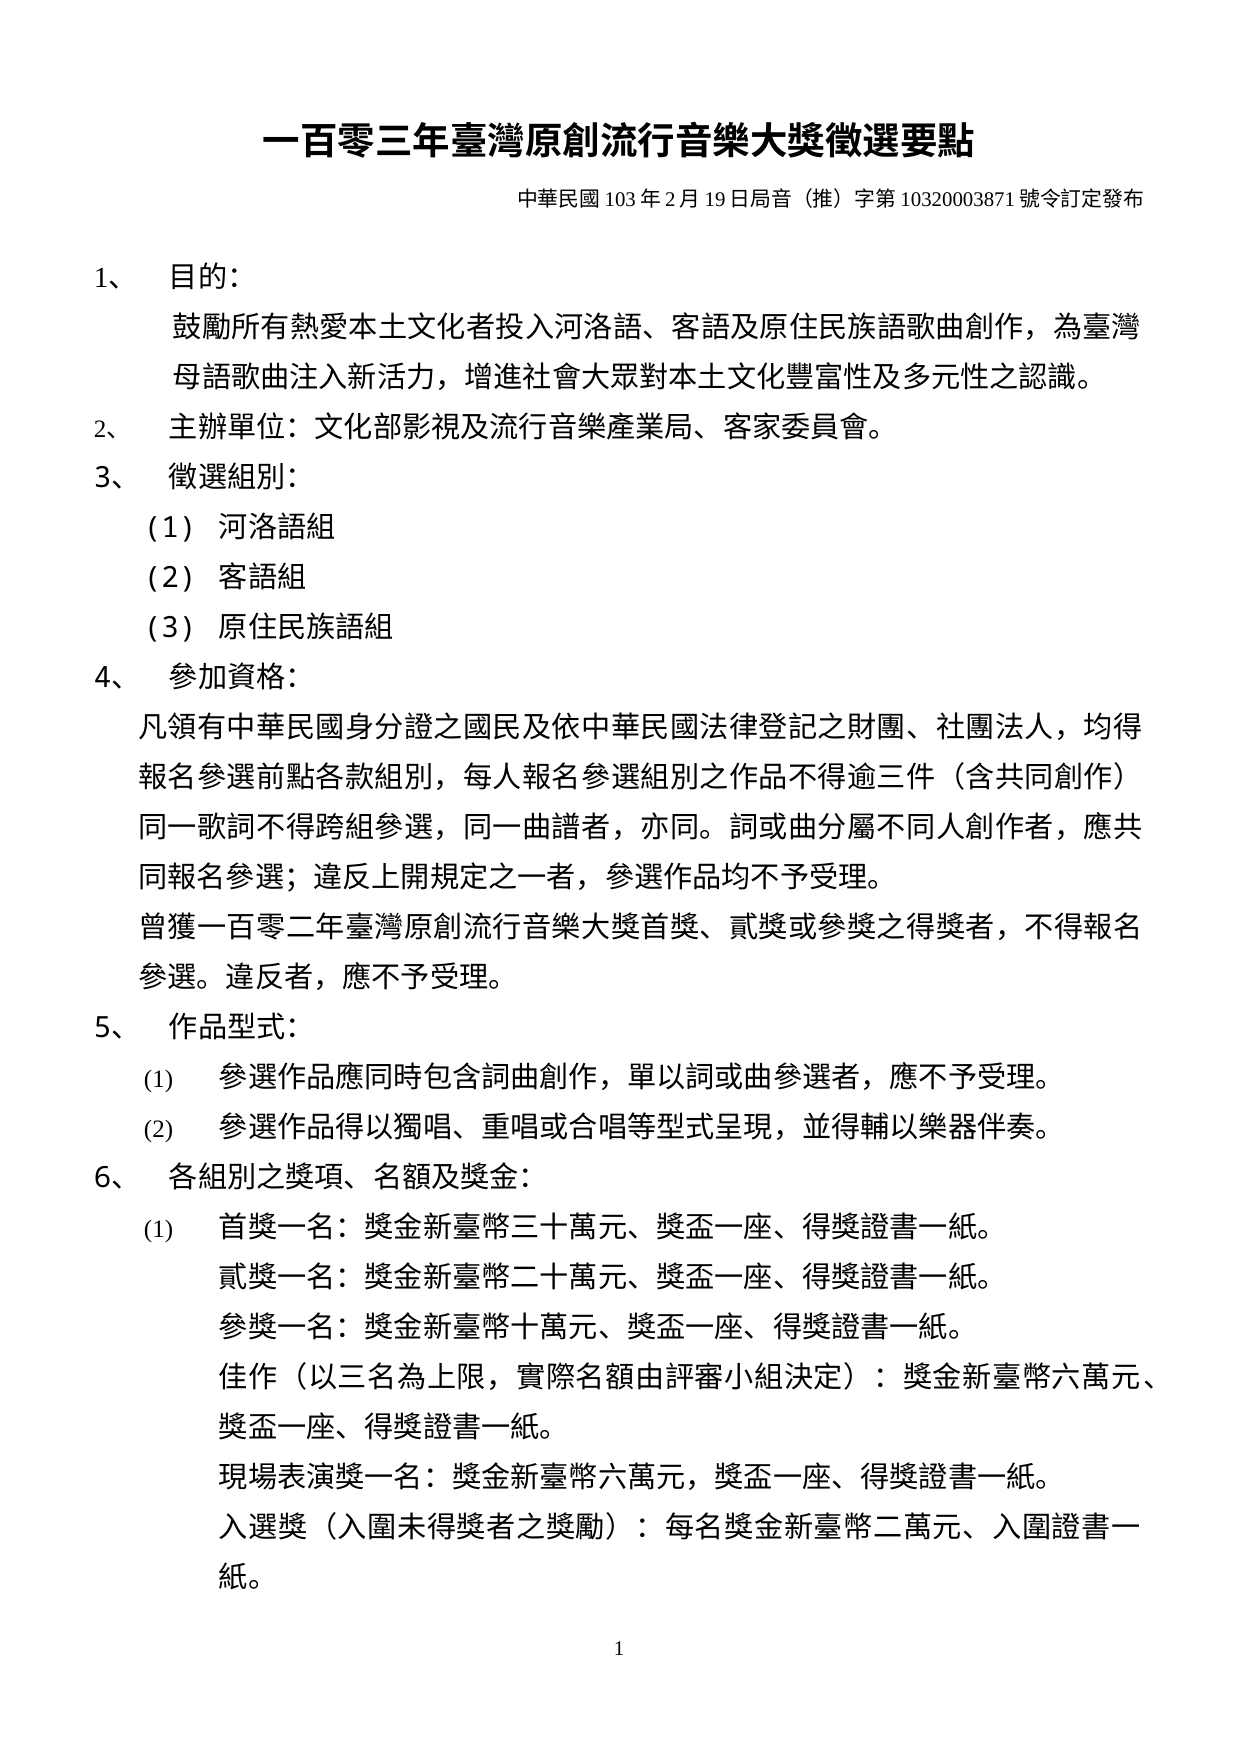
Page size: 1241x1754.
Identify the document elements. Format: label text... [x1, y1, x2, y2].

text 佳作（以三名為上限，實際名額由評審小組決定）：獎金新臺幣六萬元、獎盃一座、得獎證書一紙。 [219, 1348, 1144, 1448]
list 河洛語組 [144, 498, 1144, 548]
list 首獎一名：獎金新臺幣三十萬元、獎盃一座、得獎證書一紙。 [144, 1198, 1144, 1248]
list 原住民族語組 [144, 598, 1144, 648]
text 入選獎（入圍未得獎者之獎勵）：每名獎金新臺幣二萬元、入圍證書一紙。 [219, 1498, 1144, 1598]
text 貳獎一名：獎金新臺幣二十萬元、獎盃一座、得獎證書一紙。 [169, 1248, 1144, 1298]
text 參獎一名：獎金新臺幣十萬元、獎盃一座、得獎證書一紙。 [169, 1298, 1144, 1348]
list 客語組 [144, 548, 1144, 598]
list 參選作品得以獨唱、重唱或合唱等型式呈現，並得輔以樂器伴奏。 [144, 1098, 1144, 1148]
text 中華民國103年2月19日局音（推）字第10320003871號令訂定發布 [94, 164, 1144, 217]
text 現場表演獎一名：獎金新臺幣六萬元，獎盃一座、得獎證書一紙。 [219, 1448, 1144, 1498]
text 鼓勵所有熱愛本土文化者投入河洛語、客語及原住民族語歌曲創作，為臺灣母語歌曲注入新活力，增進社會大眾對本土文化豐富性及多元性之認識。 [173, 298, 1144, 398]
text 凡領有中華民國身分證之國民及依中華民國法律登記之財團、社團法人，均得報名參選前點各款組別，每人報名參選組別之作品不得逾三件（含共同創作）；同一歌詞不得跨組參選，同一曲譜者，亦同。詞或曲分屬不同人創作者，應共同報名參選；違反上開規定之一者，參選作品均不予受理。 [138, 698, 1144, 898]
text 一百零三年臺灣原創流行音樂大獎徵選要點 [94, 112, 1144, 164]
text 曾獲一百零二年臺灣原創流行音樂大獎首獎、貳獎或參獎之得獎者，不得報名參選。違反者，應不予受理。 [138, 898, 1144, 998]
list 徵選組別： [94, 448, 1144, 498]
list 參加資格： [94, 648, 1144, 698]
list 各組別之獎項、名額及獎金： [94, 1148, 1144, 1198]
list 主辦單位：文化部影視及流行音樂產業局、客家委員會。 [94, 398, 1144, 448]
list 參選作品應同時包含詞曲創作，單以詞或曲參選者，應不予受理。 [144, 1048, 1144, 1098]
list 作品型式： [94, 998, 1144, 1048]
list 目的： [94, 248, 1144, 298]
